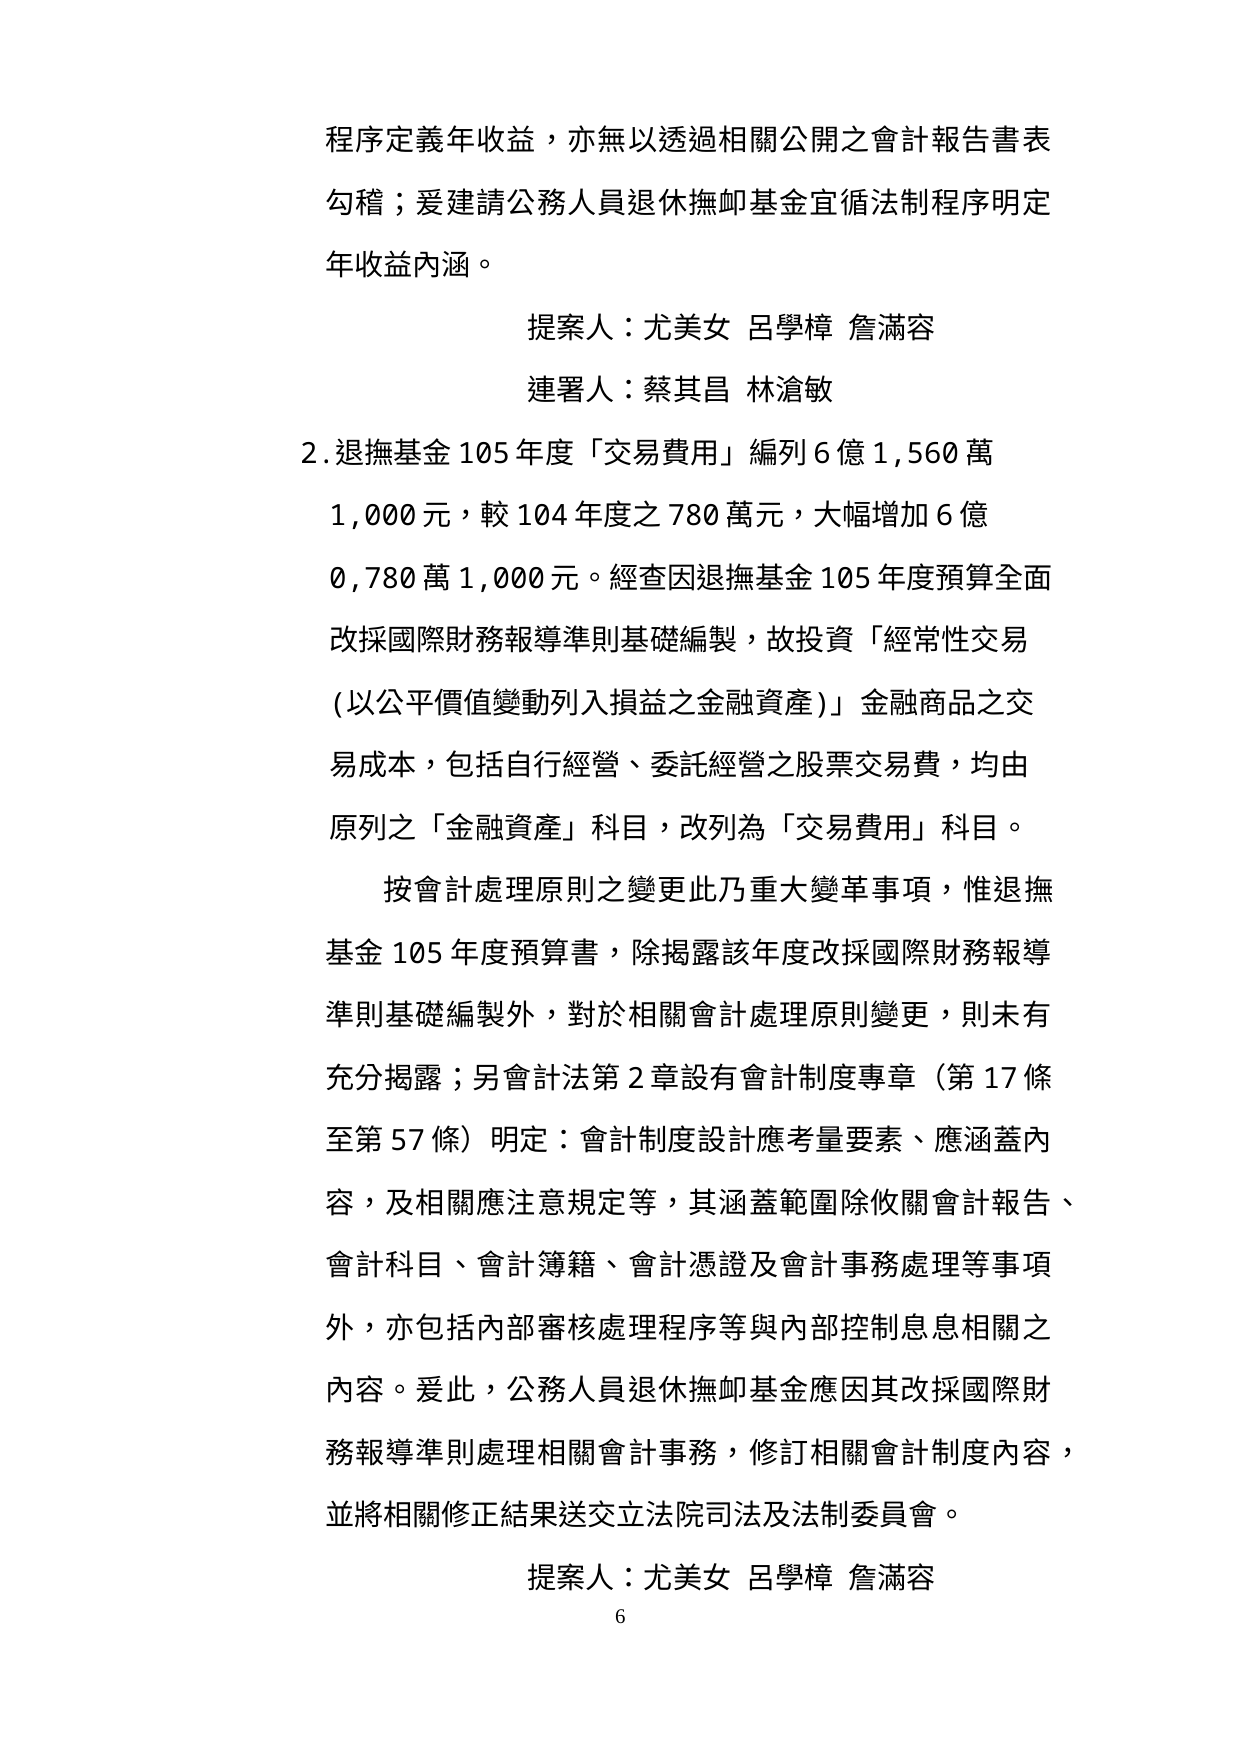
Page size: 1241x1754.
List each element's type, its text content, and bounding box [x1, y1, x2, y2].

text 提案人：尤美女 呂學樟 詹滿容 [527, 284, 1053, 346]
text 連署人：蔡其昌 林滄敏 [527, 346, 1053, 409]
text 2.退撫基金105年度「交易費用」編列6億1,560萬1,000元，較104年度之780萬元，大幅增加6億0,780萬1,000元。經查因退撫基金105年度預算全面改採國際財務報導準則基礎編製，故投資「經常性交易(以公平價值變動列入損益之金融資產)」金融商品之交易成本，包括自行經營、委託經營之股票交易費，均由原列之「金融資產」科目，改列為「交易費用」科目。 [300, 409, 1053, 846]
text 程序定義年收益，亦無以透過相關公開之會計報告書表勾稽；爰建請公務人員退休撫卹基金宜循法制程序明定年收益內涵。 [325, 96, 1053, 284]
text 按會計處理原則之變更此乃重大變革事項，惟退撫基金105年度預算書，除揭露該年度改採國際財務報導準則基礎編製外，對於相關會計處理原則變更，則未有充分揭露；另會計法第2章設有會計制度專章（第17條至第57條）明定：會計制度設計應考量要素、應涵蓋內容，及相關應注意規定等，其涵蓋範圍除攸關會計報告、會計科目、會計簿籍、會計憑證及會計事務處理等事項外，亦包括內部審核處理程序等與內部控制息息相關之內容。爰此，公務人員退休撫卹基金應因其改採國際財務報導準則處理相關會計事務，修訂相關會計制度內容，並將相關修正結果送交立法院司法及法制委員會。 [325, 846, 1053, 1534]
text 提案人：尤美女 呂學樟 詹滿容 [527, 1534, 1053, 1596]
